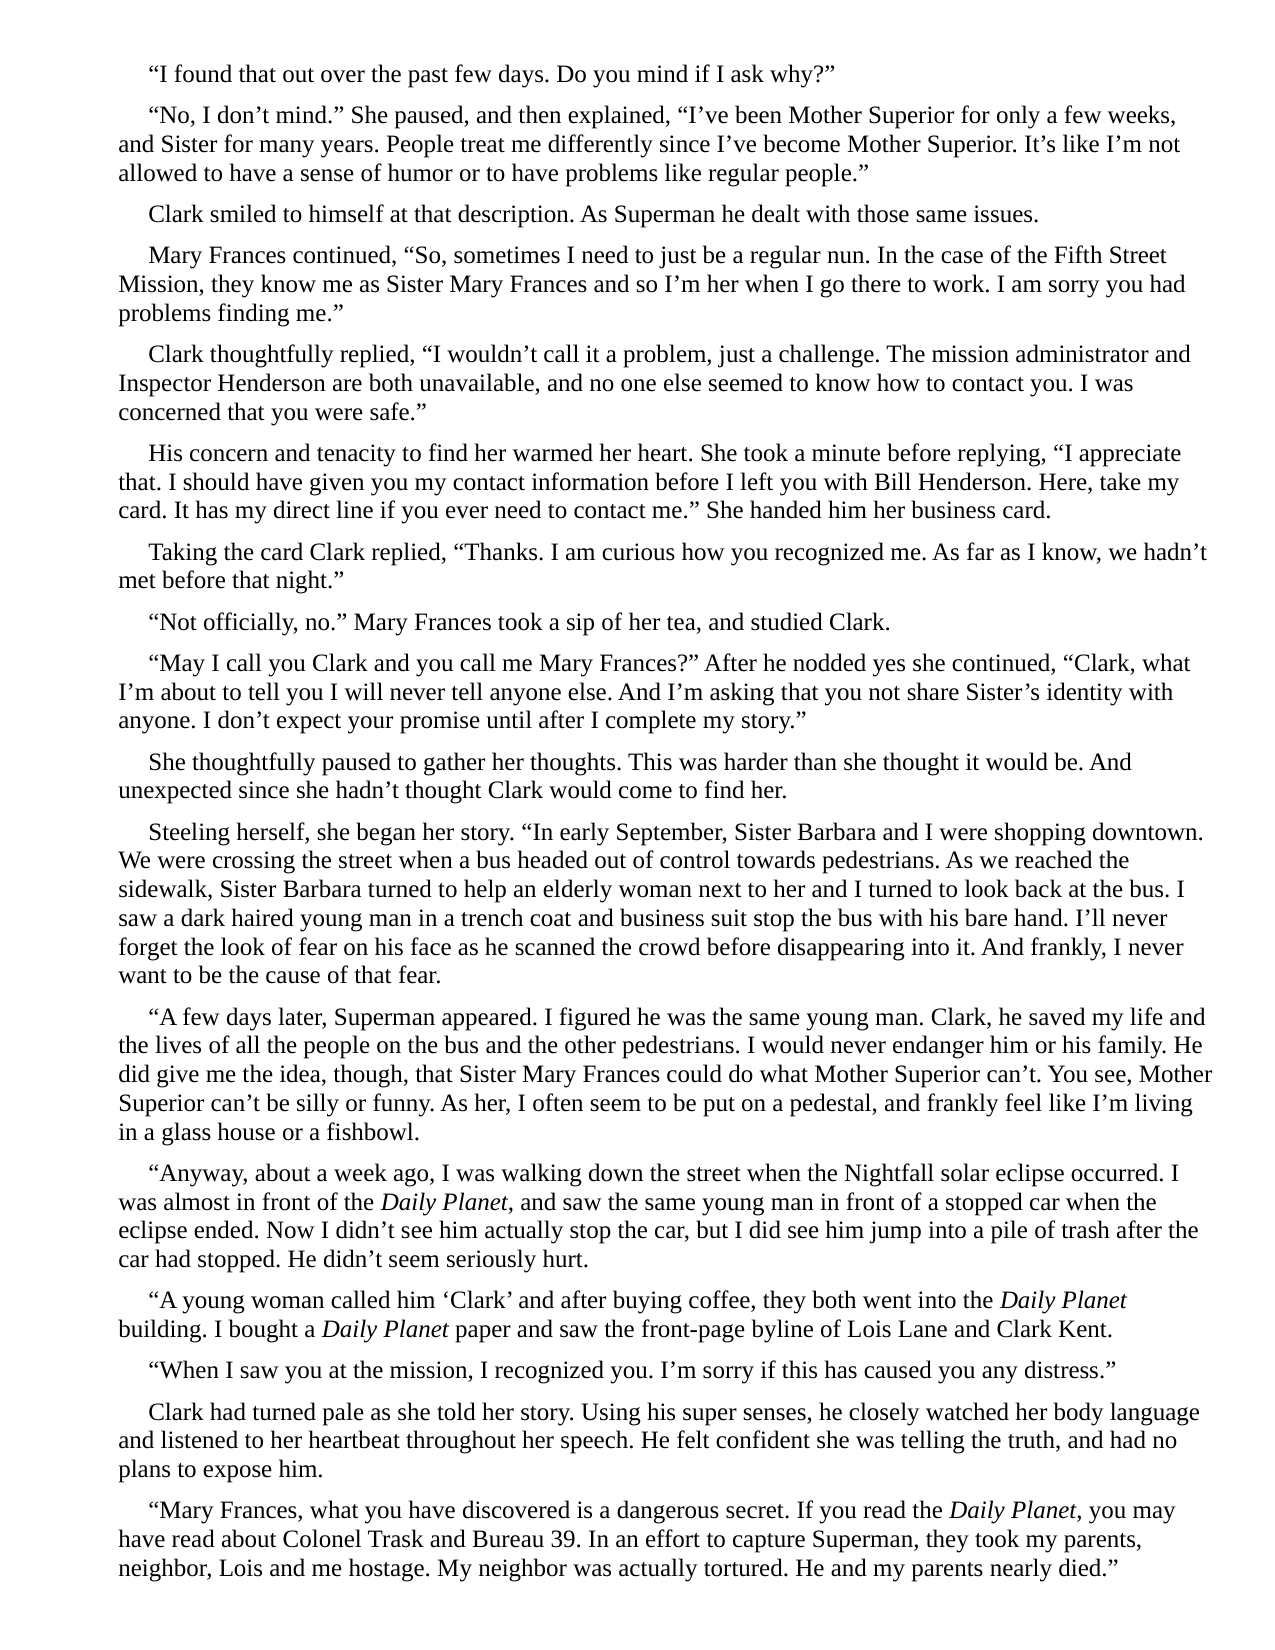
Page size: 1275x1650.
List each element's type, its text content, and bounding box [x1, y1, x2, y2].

text Taking the card Clark replied, “Thanks. I am curious how you recognized me. As far as I know, we hadn’t met before that night.” [118, 537, 1216, 594]
text “Anyway, about a week ago, I was walking down the street when the Nightfall solar eclipse occurred. I was almost in front of the Daily Planet, and saw the same young man in front of a stopped car when the eclipse ended. Now I didn’t see him actually stop the car, but I did see him jump into a pile of trash after the car had stopped. He didn’t seem seriously hurt. [118, 1158, 1216, 1273]
text “May I call you Clark and you call me Mary Frances?” After he nodded yes she continued, “Clark, what I’m about to tell you I will never tell anyone else. And I’m asking that you not share Sister’s identity with anyone. I don’t expect your promise until after I complete my story.” [118, 648, 1216, 734]
text Steeling herself, she began her story. “In early September, Sister Barbara and I were shopping downtown. We were crossing the street when a bus headed out of control towards pedestrians. As we reached the sidewalk, Sister Barbara turned to help an elderly woman next to her and I turned to look back at the bus. I saw a dark haired young man in a trench coat and business suit stop the bus with his bare hand. I’ll never forget the look of fear on his face as he scanned the crowd before disappearing into it. And frankly, I never want to be the cause of that fear. [118, 817, 1216, 989]
text “I found that out over the past few days. Do you mind if I ask why?” [118, 59, 1216, 88]
text “Mary Frances, what you have discovered is a dangerous secret. If you read the Daily Planet, you may have read about Colonel Trask and Bureau 39. In an effort to capture Superman, they took my parents, neighbor, Lois and me hostage. My neighbor was actually tortured. He and my parents nearly died.” [118, 1495, 1216, 1582]
text Clark had turned pale as she told her story. Using his super senses, he closely watched her body language and listened to her heartbeat throughout her speech. He felt confident she was telling the truth, and had no plans to expose him. [118, 1397, 1216, 1483]
text “No, I don’t mind.” She paused, and then explained, “I’ve been Mother Superior for only a few weeks, and Sister for many years. People treat me differently since I’ve become Mother Superior. It’s like I’m not allowed to have a sense of humor or to have problems like regular people.” [118, 100, 1216, 187]
text Mary Frances continued, “So, sometimes I need to just be a regular nun. In the case of the Fifth Street Mission, they know me as Sister Mary Frances and so I’m her when I go there to work. I am sorry you had problems finding me.” [118, 240, 1216, 327]
text Clark thoughtfully replied, “I wouldn’t call it a problem, just a challenge. The mission administrator and Inspector Henderson are both unavailable, and no one else seemed to know how to contact you. I was concerned that you were safe.” [118, 339, 1216, 425]
text “Not officially, no.” Mary Frances took a sip of her tea, and studied Clark. [118, 607, 1216, 635]
text “A young woman called him ‘Clark’ and after buying coffee, they both went into the Daily Planet building. I bought a Daily Planet paper and saw the front-page byline of Lois Lane and Clark Kent. [118, 1285, 1216, 1343]
text “When I saw you at the mission, I recognized you. I’m sorry if this has caused you any distress.” [118, 1355, 1216, 1384]
text Clark smiled to himself at that description. As Superman he dealt with those same issues. [118, 199, 1216, 228]
text “A few days later, Superman appeared. I figured he was the same young man. Clark, he saved my life and the lives of all the people on the bus and the other pedestrians. I would never endanger him or his family. He did give me the idea, though, that Sister Mary Frances could do what Mother Superior can’t. You see, Mother Superior can’t be silly or funny. As her, I often seem to be put on a pedestal, and frankly feel like I’m living in a glass house or a fishbowl. [118, 1002, 1216, 1145]
text His concern and tenacity to find her warmed her heart. She took a minute before replying, “I appreciate that. I should have given you my contact information before I left you with Bill Henderson. Here, take my card. It has my direct line if you ever need to contact me.” She handed him her business card. [118, 438, 1216, 524]
text She thoughtfully paused to gather her thoughts. This was harder than she thought it would be. And unexpected since she hadn’t thought Clark would come to find her. [118, 747, 1216, 804]
